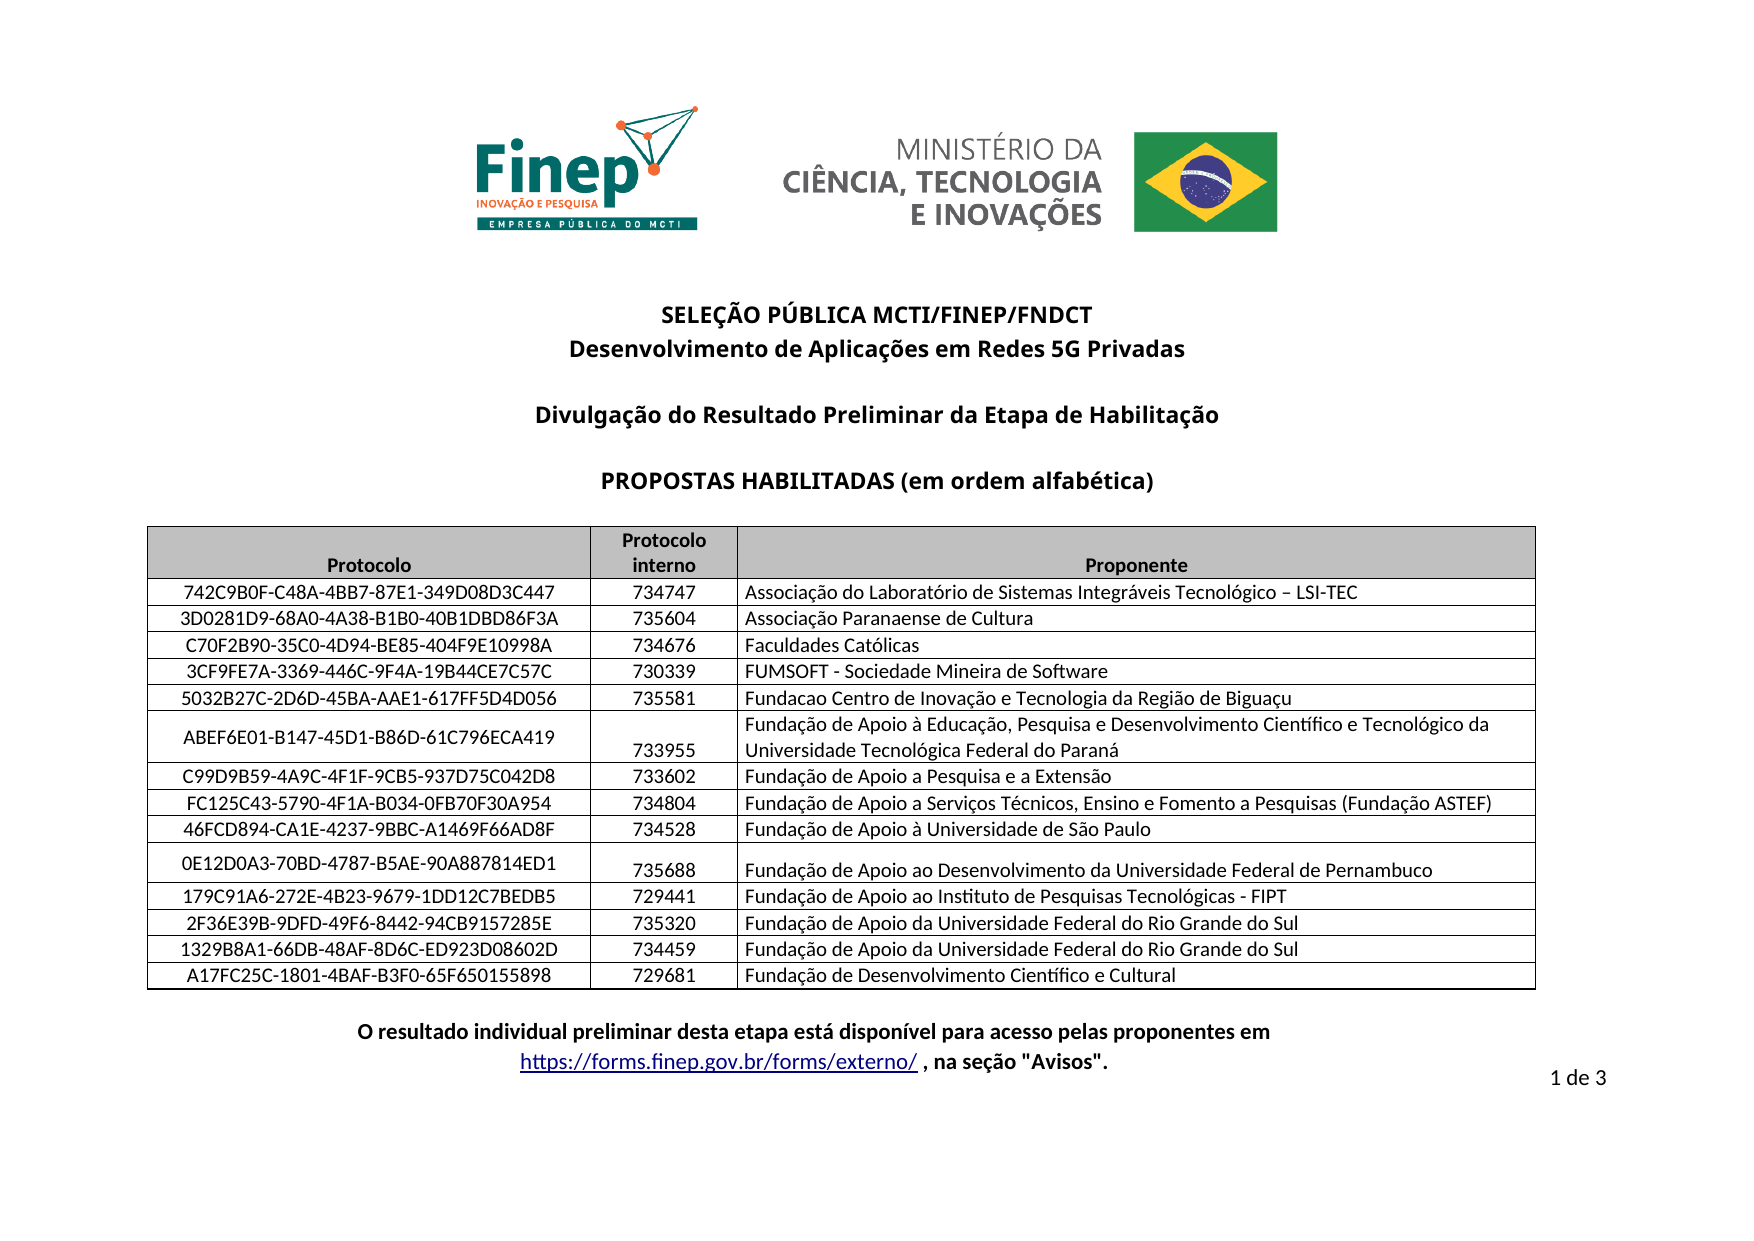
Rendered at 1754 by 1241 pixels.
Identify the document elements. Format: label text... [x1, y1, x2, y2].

table_cell 734528 [591, 816, 737, 842]
table_cell 729681 [591, 963, 737, 988]
table_cell FC125C43-5790-4F1A-B034-0FB70F30A954 [148, 790, 590, 815]
table_cell Fundação de Apoio da Universidade Federal do Rio Grande do Sul [738, 936, 1535, 962]
table_cell Fundação de Apoio ao Desenvolvimento da Universidade Federal de Pernambuco [738, 843, 1535, 882]
table_cell Associação Paranaense de Cultura [738, 606, 1535, 631]
table_cell Fundacao Centro de Inovação e Tecnologia da Região de Biguaçu [738, 685, 1535, 710]
table_cell 0E12D0A3-70BD-4787-B5AE-90A887814ED1 [148, 843, 590, 882]
table_cell 735581 [591, 685, 737, 710]
table_cell Fundação de Apoio à Educação, Pesquisa e Desenvolvimento Científico e Tecnológico da Universidade Tecnológica Federal do Paraná [738, 711, 1535, 762]
table_cell 735604 [591, 606, 737, 631]
table_cell Fundação de Apoio a Serviços Técnicos, Ensino e Fomento a Pesquisas (Fundação ASTEF) [738, 790, 1535, 815]
table_cell C70F2B90-35C0-4D94-BE85-404F9E10998A [148, 632, 590, 657]
table_cell 734747 [591, 579, 737, 604]
table_cell Fundação de Desenvolvimento Científico e Cultural [738, 963, 1535, 988]
table_cell 46FCD894-CA1E-4237-9BBC-A1469F66AD8F [148, 816, 590, 842]
table_cell Fundação de Apoio da Universidade Federal do Rio Grande do Sul [738, 910, 1535, 935]
table_cell 735688 [591, 843, 737, 882]
table_cell 735320 [591, 910, 737, 935]
table_cell FUMSOFT - Sociedade Mineira de Software [738, 659, 1535, 684]
table_cell 179C91A6-272E-4B23-9679-1DD12C7BEDB5 [148, 883, 590, 909]
table_header Protocolo [148, 527, 590, 578]
table_cell ABEF6E01-B147-45D1-B86D-61C796ECA419 [148, 711, 590, 762]
table_cell 733955 [591, 711, 737, 762]
table_cell Fundação de Apoio à Universidade de São Paulo [738, 816, 1535, 842]
table_header Proponente [738, 527, 1535, 578]
table_cell 3D0281D9-68A0-4A38-B1B0-40B1DBD86F3A [148, 606, 590, 631]
table_cell Fundação de Apoio ao Instituto de Pesquisas Tecnológicas - FIPT [738, 883, 1535, 909]
table_cell 730339 [591, 659, 737, 684]
table_cell 2F36E39B-9DFD-49F6-8442-94CB9157285E [148, 910, 590, 935]
table_header Protocolo interno [591, 527, 737, 578]
table_cell 734804 [591, 790, 737, 815]
table_cell 733602 [591, 763, 737, 789]
table_cell Faculdades Católicas [738, 632, 1535, 657]
table_cell 5032B27C-2D6D-45BA-AAE1-617FF5D4D056 [148, 685, 590, 710]
table_cell 1329B8A1-66DB-48AF-8D6C-ED923D08602D [148, 936, 590, 962]
table_cell 742C9B0F-C48A-4BB7-87E1-349D08D3C447 [148, 579, 590, 604]
table_cell 729441 [591, 883, 737, 909]
table_cell 734459 [591, 936, 737, 962]
table_cell Fundação de Apoio a Pesquisa e a Extensão [738, 763, 1535, 789]
table_cell 3CF9FE7A-3369-446C-9F4A-19B44CE7C57C [148, 659, 590, 684]
table_cell A17FC25C-1801-4BAF-B3F0-65F650155898 [148, 963, 590, 988]
table_cell C99D9B59-4A9C-4F1F-9CB5-937D75C042D8 [148, 763, 590, 789]
table_cell 734676 [591, 632, 737, 657]
table_cell Associação do Laboratório de Sistemas Integráveis Tecnológico – LSI-TEC [738, 579, 1535, 604]
